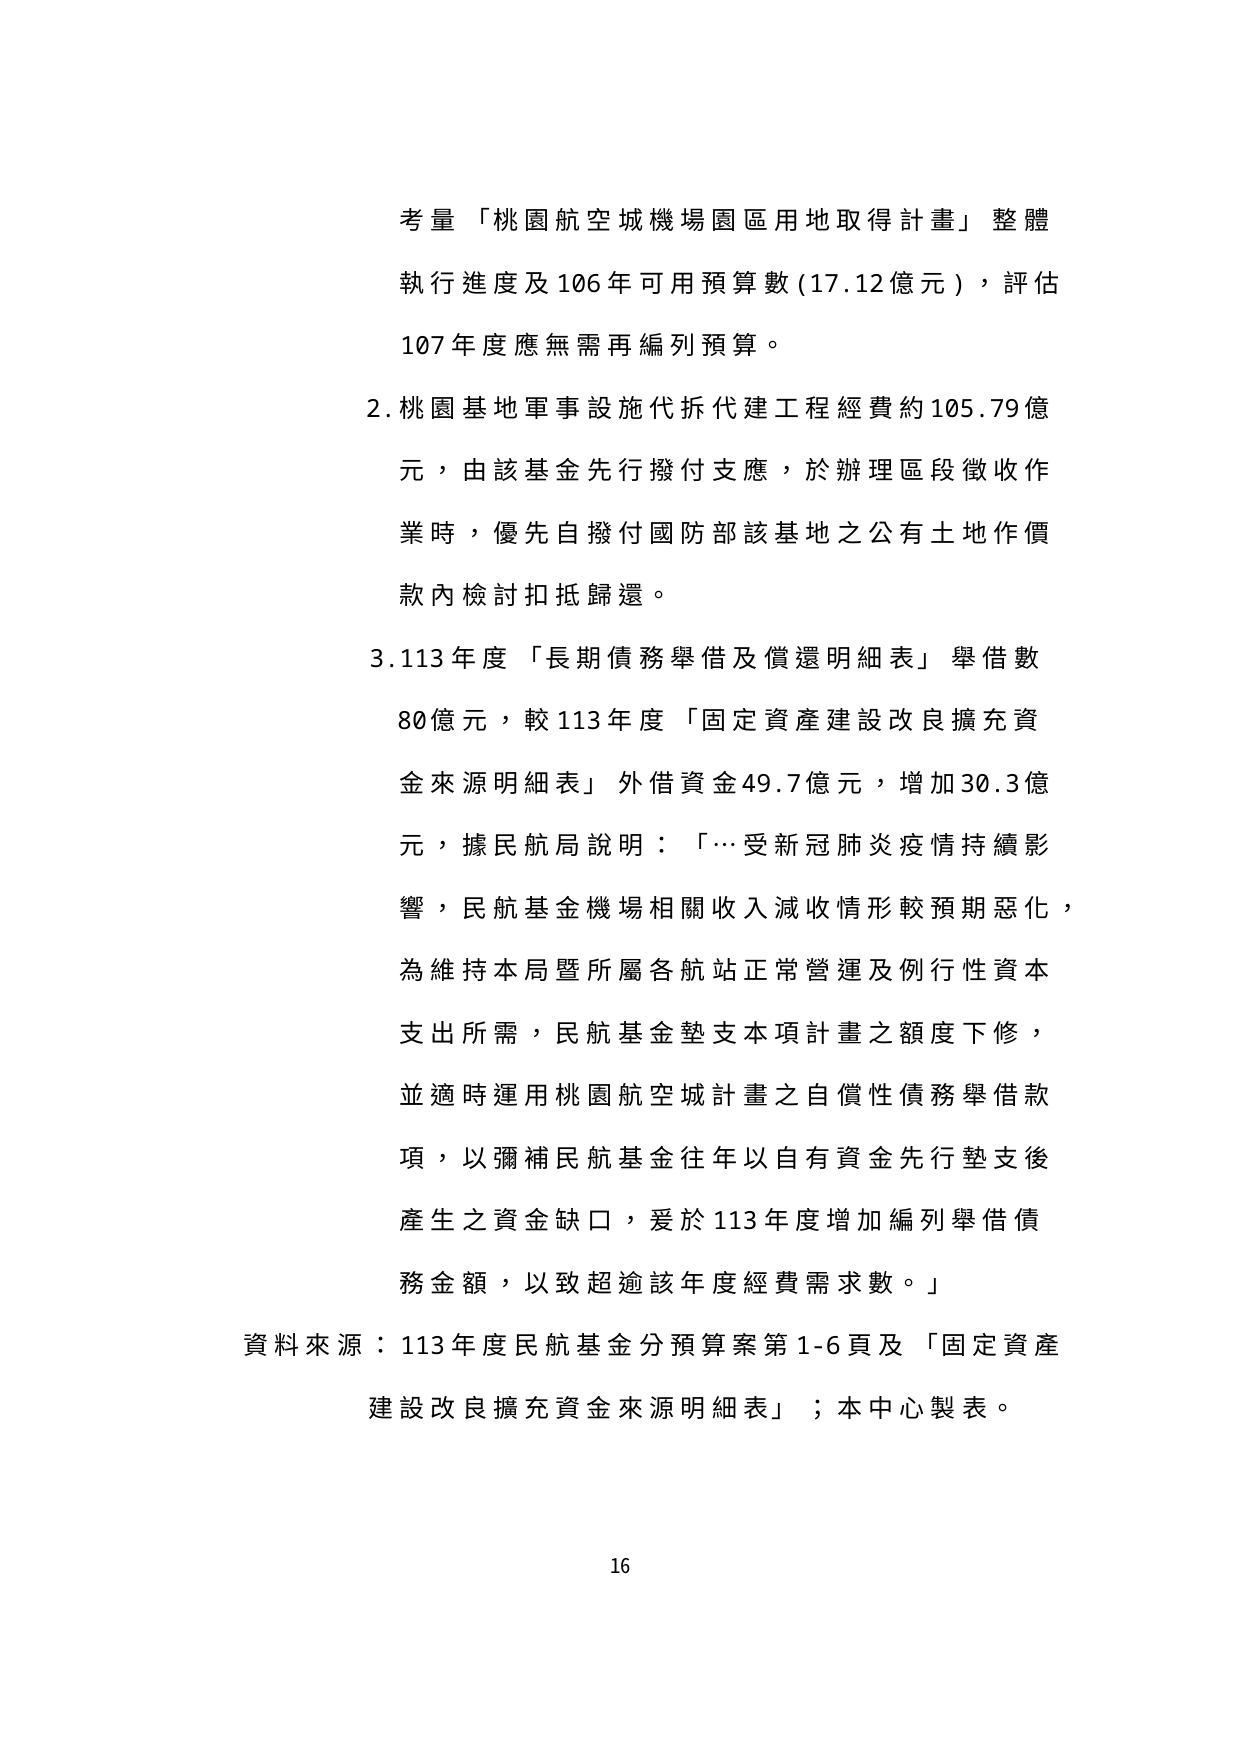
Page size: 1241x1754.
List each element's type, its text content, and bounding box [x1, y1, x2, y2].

text 說 明：1.民航基金106年辦理107年度預算籌編作業時，考量「桃園航空城機場園區用地取得計畫」整體執行進度及106年可用預算數(17.12億元)，評估107年度應無需再編列預算。 [237, 177, 1063, 365]
text 3.113年度「長期債務舉借及償還明細表」舉借數80億元，較113年度「固定資產建設改良擴充資金來源明細表」外借資金49.7億元，增加30.3億元，據民航局說明：「…受新冠肺炎疫情持續影響，民航基金機場相關收入減收情形較預期惡化，為維持本局暨所屬各航站正常營運及例行性資本支出所需，民航基金墊支本項計畫之額度下修，並適時運用桃園航空城計畫之自償性債務舉借款項，以彌補民航基金往年以自有資金先行墊支後產生之資金缺口，爰於113年度增加編列舉借債務金額，以致超逾該年度經費需求數。」 [364, 615, 1063, 1302]
text 資料來源：113年度民航基金分預算案第1-6頁及「固定資產建設改良擴充資金來源明細表」；本中心製表。 [237, 1302, 1063, 1427]
text 2.桃園基地軍事設施代拆代建工程經費約105.79億元，由該基金先行撥付支應，於辦理區段徵收作業時，優先自撥付國防部該基地之公有土地作價款內檢討扣抵歸還。 [364, 365, 1063, 615]
